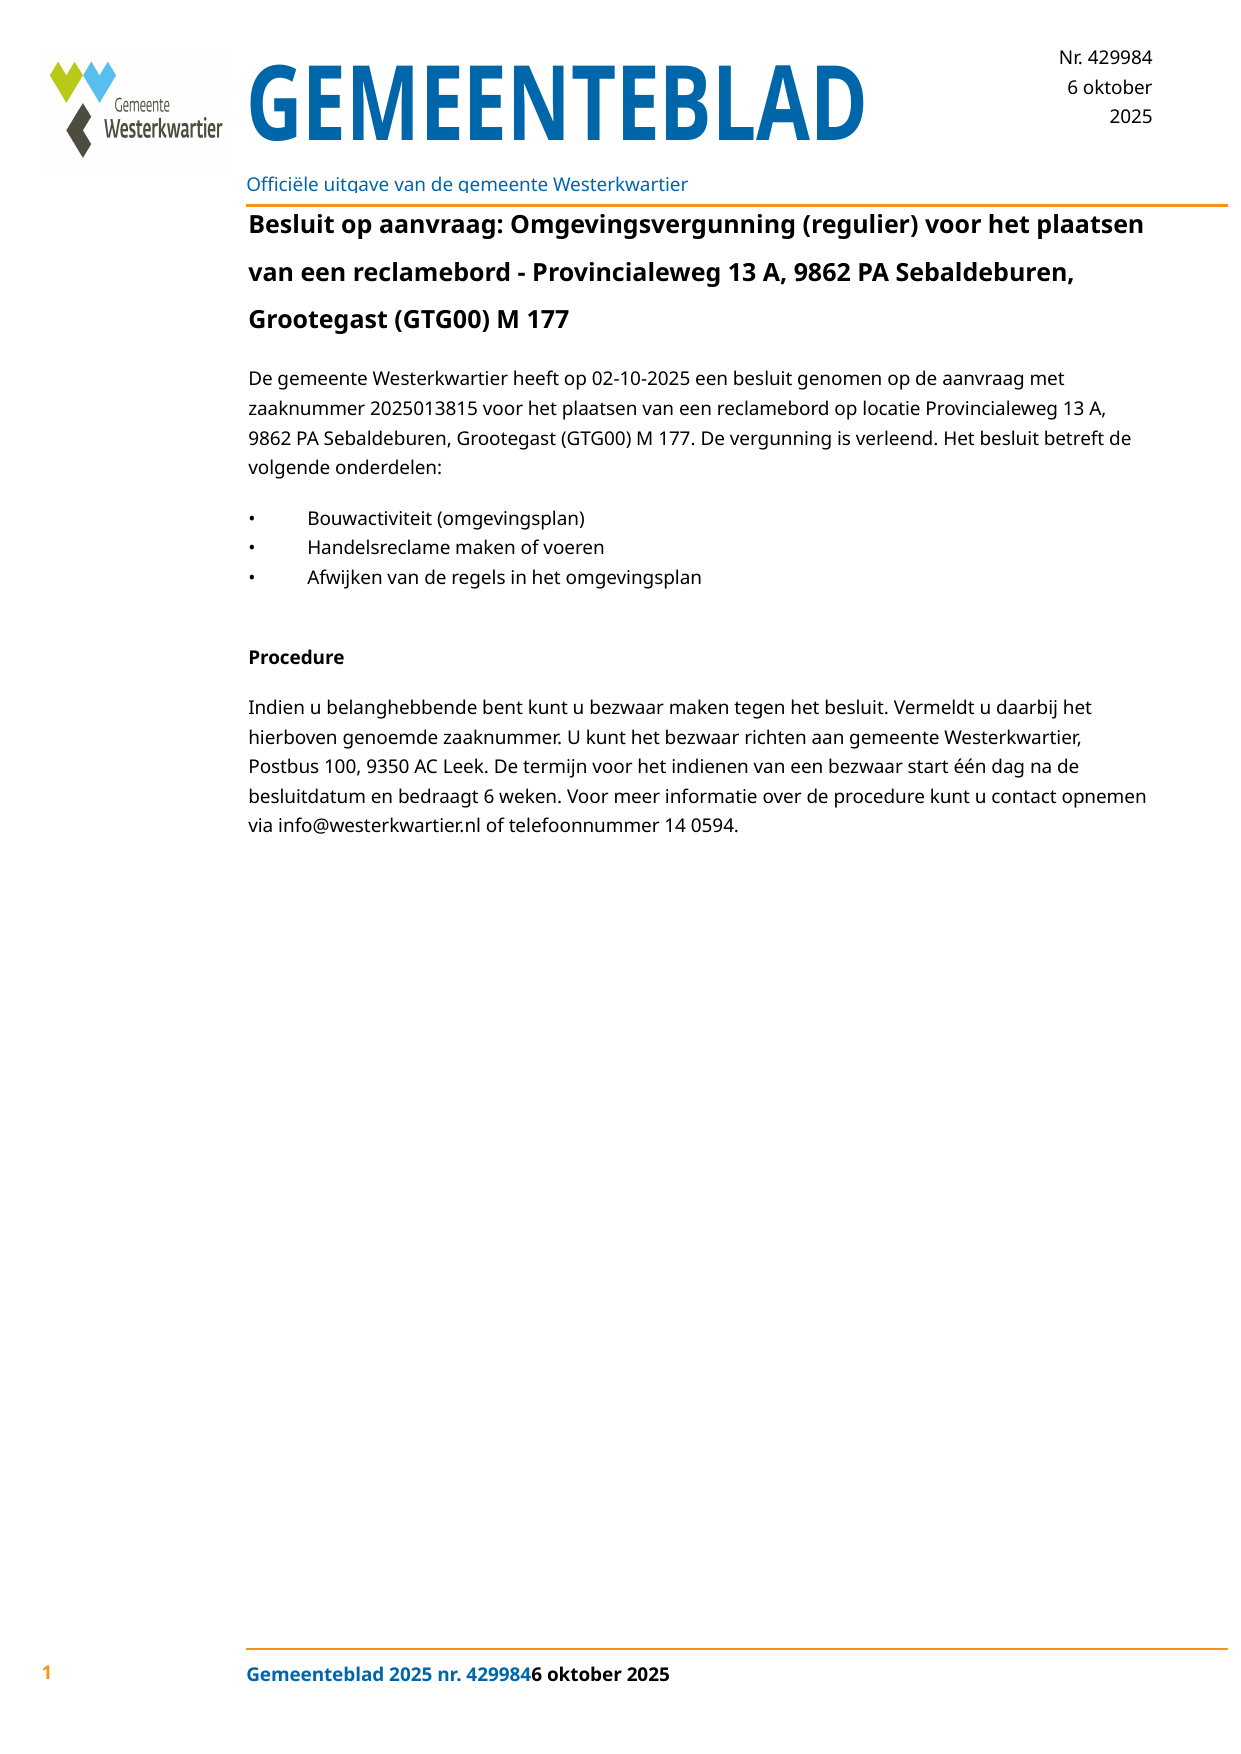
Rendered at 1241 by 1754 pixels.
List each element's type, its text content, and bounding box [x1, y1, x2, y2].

text Besluit op aanvraag: Omgevingsvergunning (regulier) voor het plaatsen van een reclamebord - Provincialeweg 13 A, 9862 PA Sebaldeburen, Grootegast (GTG00) M 177 [248, 207, 1152, 336]
text Procedure [248, 644, 1152, 669]
list Afwijken van de regels in het omgevingsplan [248, 564, 1152, 589]
text Indien u belanghebbende bent kunt u bezwaar maken tegen het besluit. Vermeldt u daarbij het hierboven genoemde zaaknummer. U kunt het bezwaar richten aan gemeente Westerkwartier, Postbus 100, 9350 AC Leek. De termijn voor het indienen van een bezwaar start één dag na de besluitdatum en bedraagt 6 weken. Voor meer informatie over de procedure kunt u contact opnemen via info@westerkwartier.nl of telefoonnummer 14 0594. [248, 694, 1152, 838]
picture [41, 47, 231, 172]
list Bouwactiviteit (omgevingsplan) [248, 505, 1152, 530]
list Handelsreclame maken of voeren [248, 534, 1152, 560]
text De gemeente Westerkwartier heeft op 02-10-2025 een besluit genomen op de aanvraag met zaaknummer 2025013815 voor het plaatsen van een reclamebord op locatie Provincialeweg 13 A, 9862 PA Sebaldeburen, Grootegast (GTG00) M 177. De vergunning is verleend. Het besluit betreft de volgende onderdelen: [248, 366, 1152, 480]
